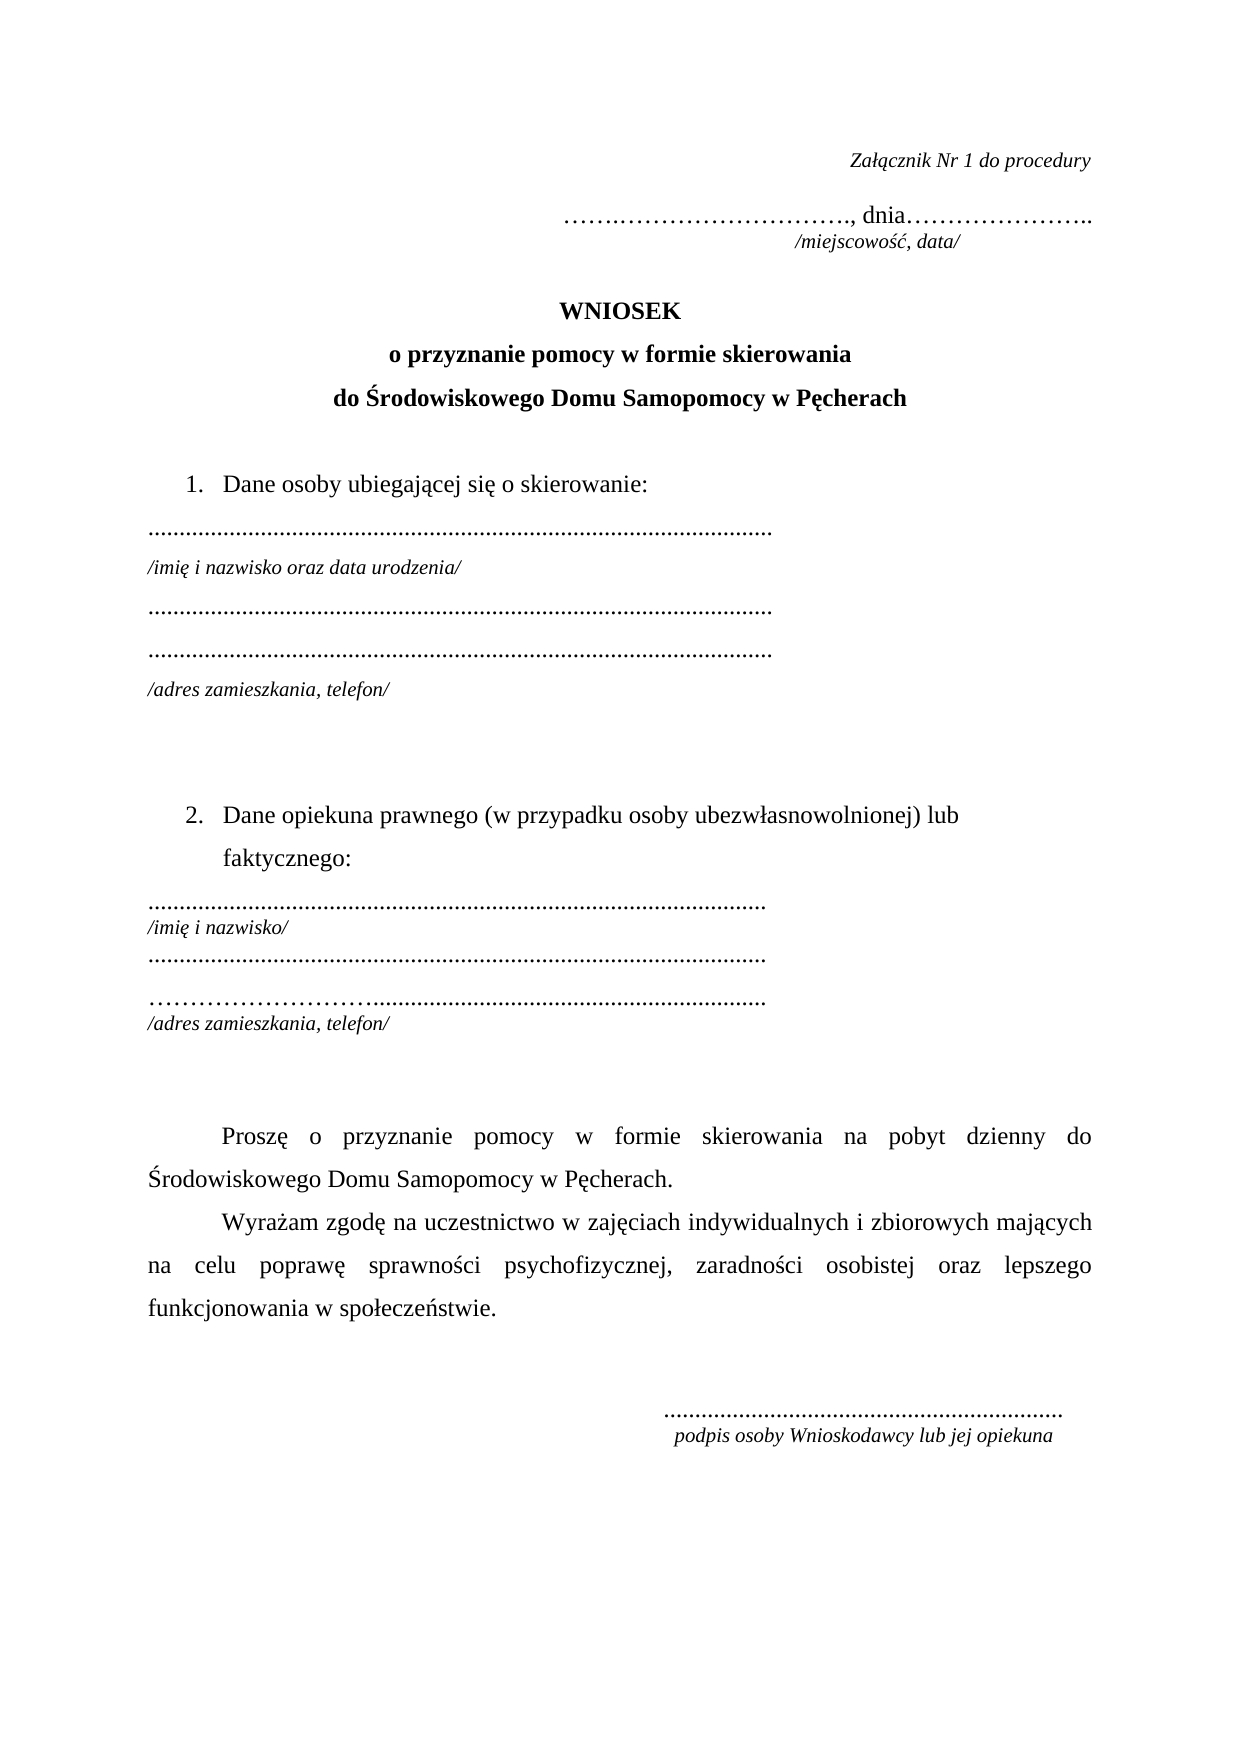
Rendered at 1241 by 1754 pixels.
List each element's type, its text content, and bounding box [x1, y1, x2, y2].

text .................................................................................................... [148, 591, 1093, 620]
text /imię i nazwisko/ [148, 915, 1093, 939]
list Dane opiekuna prawnego (w przypadku osoby ubezwłasnowolnionej) lub faktycznego: [185, 800, 1093, 872]
text o przyznanie pomocy w formie skierowania [148, 339, 1093, 368]
text ………………………............................................................... [148, 982, 1093, 1011]
text podpis osoby Wnioskodawcy lub jej opiekuna [590, 1423, 1093, 1447]
text Załącznik Nr 1 do procedury [148, 148, 1093, 172]
text ................................................................ [590, 1394, 1093, 1423]
text .................................................................................................... [148, 512, 1093, 541]
text /imię i nazwisko oraz data urodzenia/ [148, 555, 1093, 579]
text /adres zamieszkania, telefon/ [148, 677, 1093, 701]
text .................................................................................................... [148, 634, 1093, 663]
text Wyrażam zgodę na uczestnictwo w zajęciach indywidualnych i zbiorowych mających na celu poprawę sprawności psychofizycznej, zaradności osobistej oraz lepszego funkcjonowania w społeczeństwie. [148, 1207, 1093, 1322]
text do Środowiskowego Domu Samopomocy w Pęcherach [148, 383, 1093, 411]
text WNIOSEK [148, 296, 1093, 325]
text Proszę o przyznanie pomocy w formie skierowania na pobyt dzienny do Środowiskowego Domu Samopomocy w Pęcherach. [148, 1121, 1093, 1193]
list Dane osoby ubiegającej się o skierowanie: [185, 469, 1093, 498]
text …….………………………., dnia………………….. [148, 200, 1093, 229]
text ................................................................................................... [148, 886, 1093, 915]
text /miejscowość, data/ [590, 229, 1093, 253]
text ................................................................................................... [148, 939, 1093, 967]
text /adres zamieszkania, telefon/ [148, 1011, 1093, 1035]
